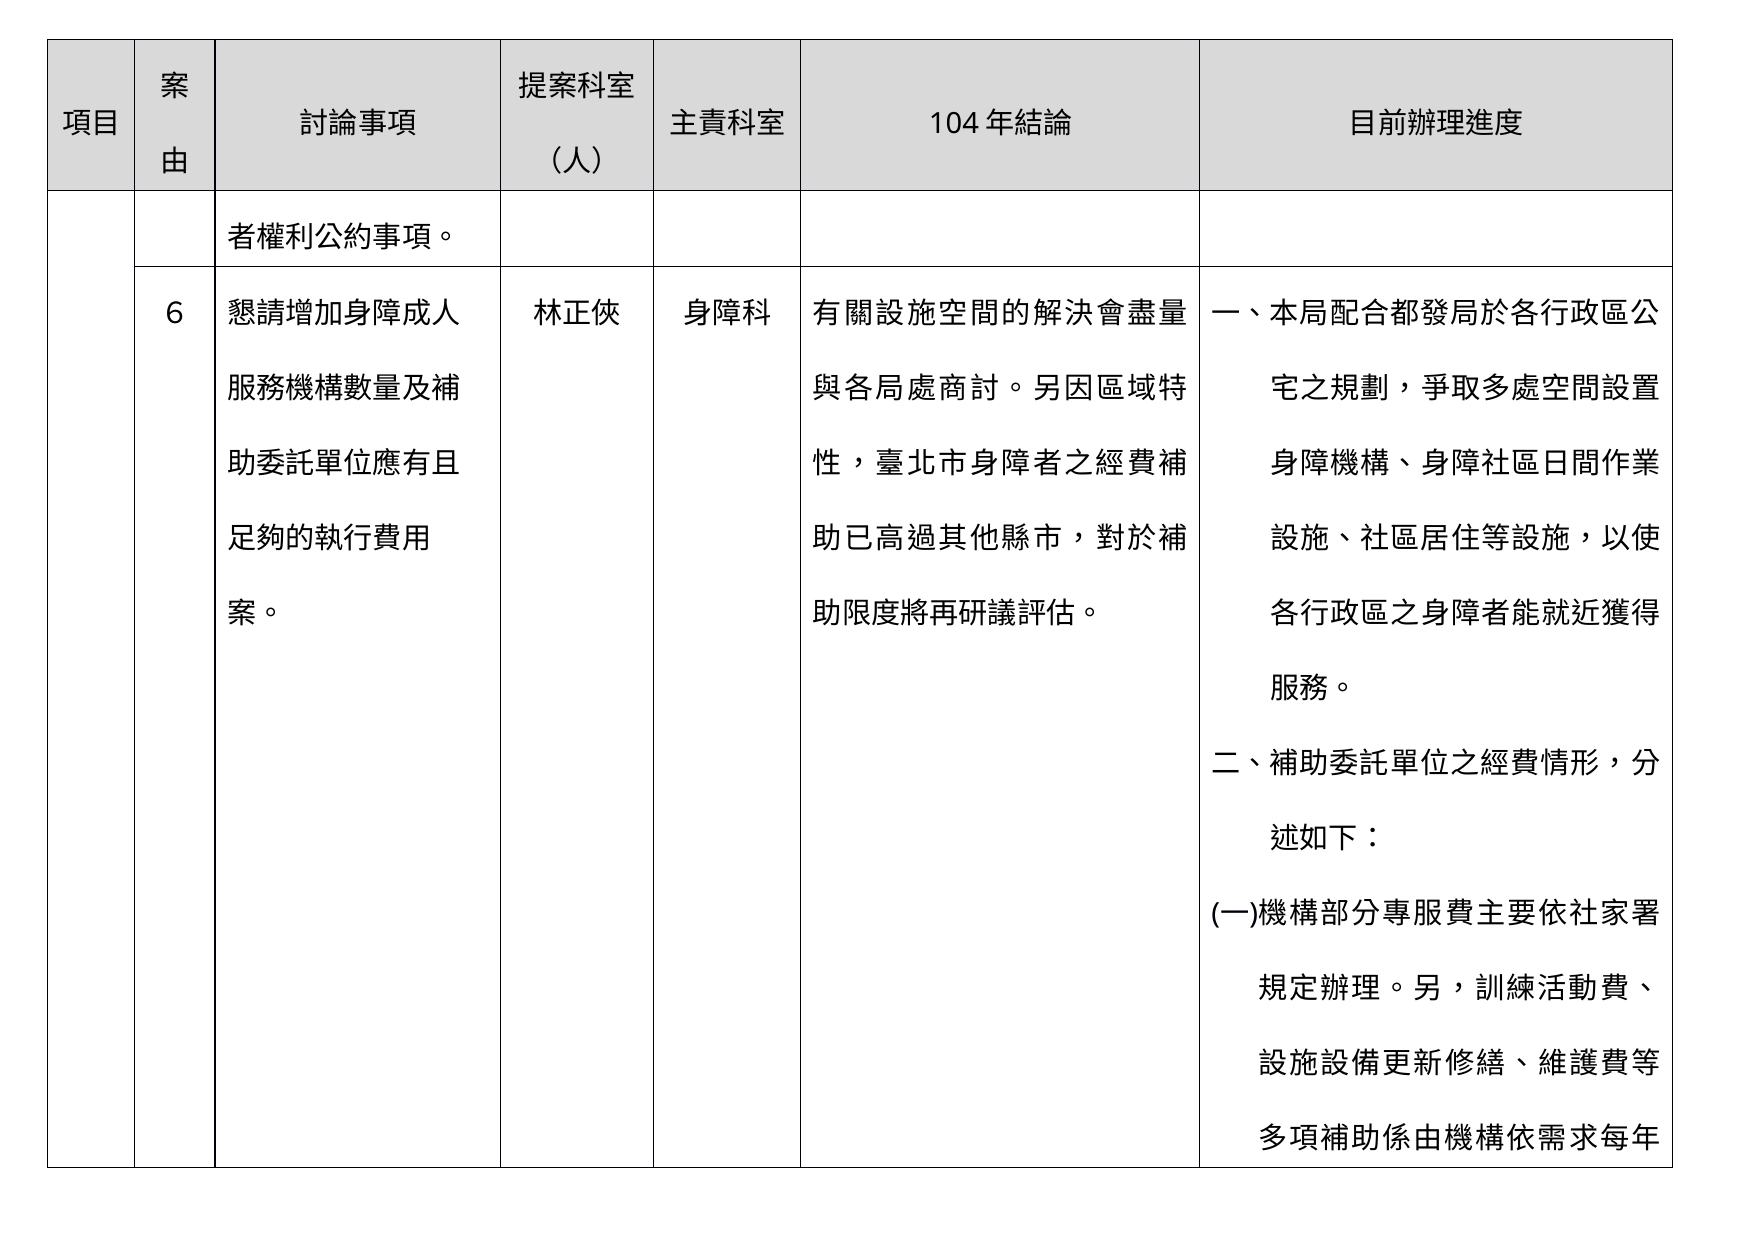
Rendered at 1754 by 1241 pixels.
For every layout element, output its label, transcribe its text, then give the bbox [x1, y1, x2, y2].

table_header 104年結論 [801, 40, 1199, 190]
table_cell [48, 191, 134, 1167]
table_header 提案科室（人） [501, 40, 653, 190]
table_cell ６ [135, 267, 214, 1167]
table_cell 本局配合都發局於各行政區公宅之規劃，爭取多處空間設置身障機構、身障社區日間作業設施、社區居住等設施，以使各行政區之身障者能就近獲得服務。 補助委託單位之經費情形，分述如下： 機構部分專服費主要依社家署規定辦理。另，訓練活動費、設施設備更新修繕、維護費等多項補助係由機構依需求每年 [1200, 267, 1672, 1167]
table_cell 林正俠 [501, 267, 653, 1167]
table_cell [1200, 191, 1672, 266]
table_cell [501, 191, 653, 266]
table_header 目前辦理進度 [1200, 40, 1672, 190]
table_cell [801, 191, 1199, 266]
table_cell [654, 191, 800, 266]
table_cell 身障科 [654, 267, 800, 1167]
table_cell 者權利公約事項。 [216, 191, 500, 266]
table_header 主責科室 [654, 40, 800, 190]
table_header 案由 [135, 40, 214, 190]
table_header 討論事項 [216, 40, 500, 190]
table_cell [135, 191, 214, 266]
table_cell 有關設施空間的解決會盡量與各局處商討。另因區域特性，臺北市身障者之經費補助已高過其他縣市，對於補助限度將再研議評估。 [801, 267, 1199, 1167]
table_header 項目 [48, 40, 134, 190]
table_cell 懇請增加身障成人服務機構數量及補助委託單位應有且足夠的執行費用案。 [216, 267, 500, 1167]
